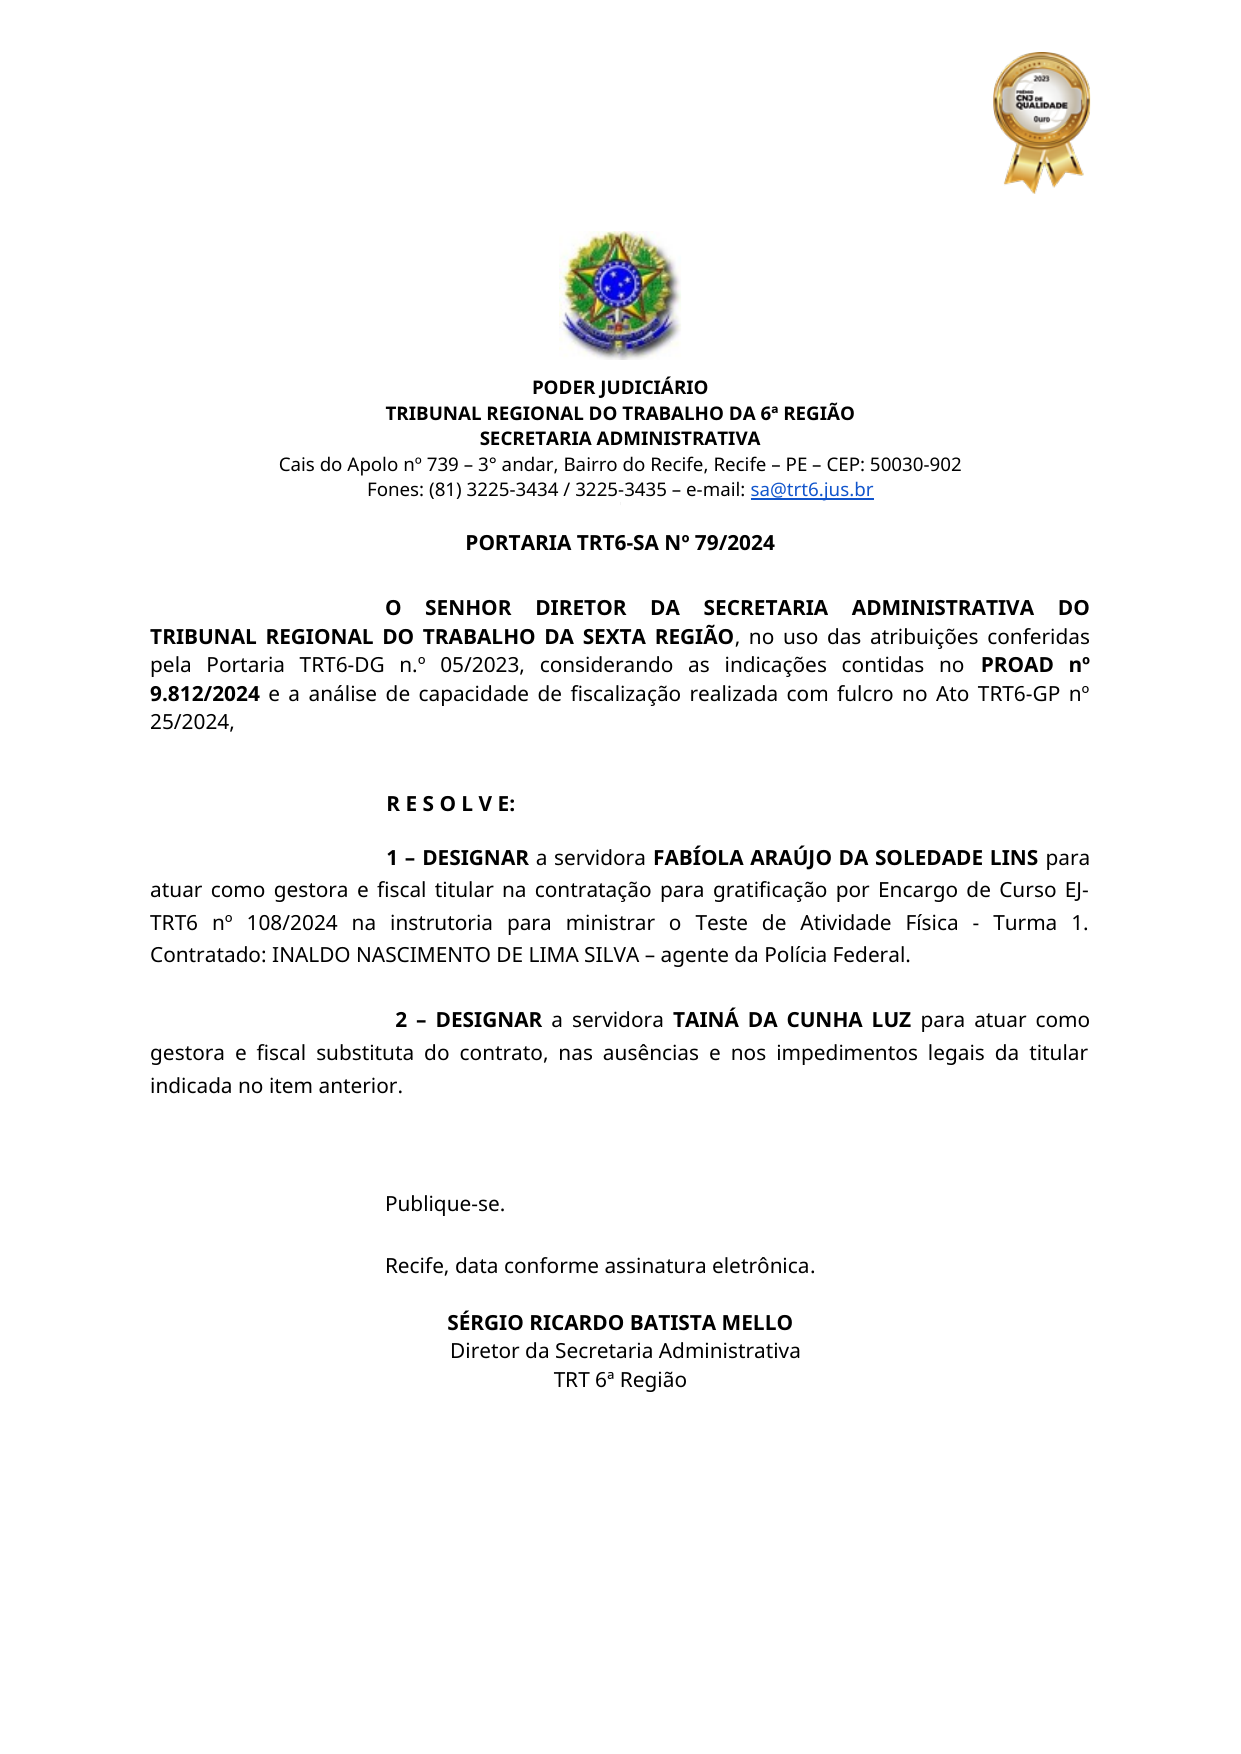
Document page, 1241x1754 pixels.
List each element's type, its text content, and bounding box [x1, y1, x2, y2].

picture [993, 52, 1091, 194]
text SÉRGIO RICARDO BATISTA MELLO [150, 1308, 1090, 1337]
picture [559, 231, 682, 360]
text Diretor da Secretaria Administrativa [150, 1337, 1090, 1365]
text PORTARIA TRT6-SA Nº 79/2024 [150, 528, 1090, 557]
text 1 – DESIGNAR a servidora FABÍOLA ARAÚJO DA SOLEDADE LINS para atuar como gestora e fiscal titular na contratação para gratificação por Encargo de Curso EJ-TRT6 nº 108/2024 na instrutoria para ministrar o Teste de Atividade Física - Turma 1. Contratado: INALDO NASCIMENTO DE LIMA SILVA – agente da Polícia Federal. [150, 843, 1090, 969]
text Recife, data conforme assinatura eletrônica. [150, 1251, 1090, 1280]
text 2 – DESIGNAR a servidora TAINÁ DA CUNHA LUZ para atuar como gestora e fiscal substituta do contrato, nas ausências e nos impedimentos legais da titular indicada no item anterior. [150, 1006, 1090, 1099]
text Publique-se. [150, 1189, 1090, 1217]
text TRT 6ª Região [150, 1365, 1090, 1393]
text R E S O L V E: [386, 789, 1090, 818]
text O SENHOR DIRETOR DA SECRETARIA ADMINISTRATIVA DO TRIBUNAL REGIONAL DO TRABALHO DA SEXTA REGIÃO, no uso das atribuições conferidas pela Portaria TRT6-DG n.º 05/2023, considerando as indicações contidas no PROAD nº 9.812/2024 e a análise de capacidade de fiscalização realizada com fulcro no Ato TRT6-GP nº 25/2024, [150, 593, 1090, 736]
